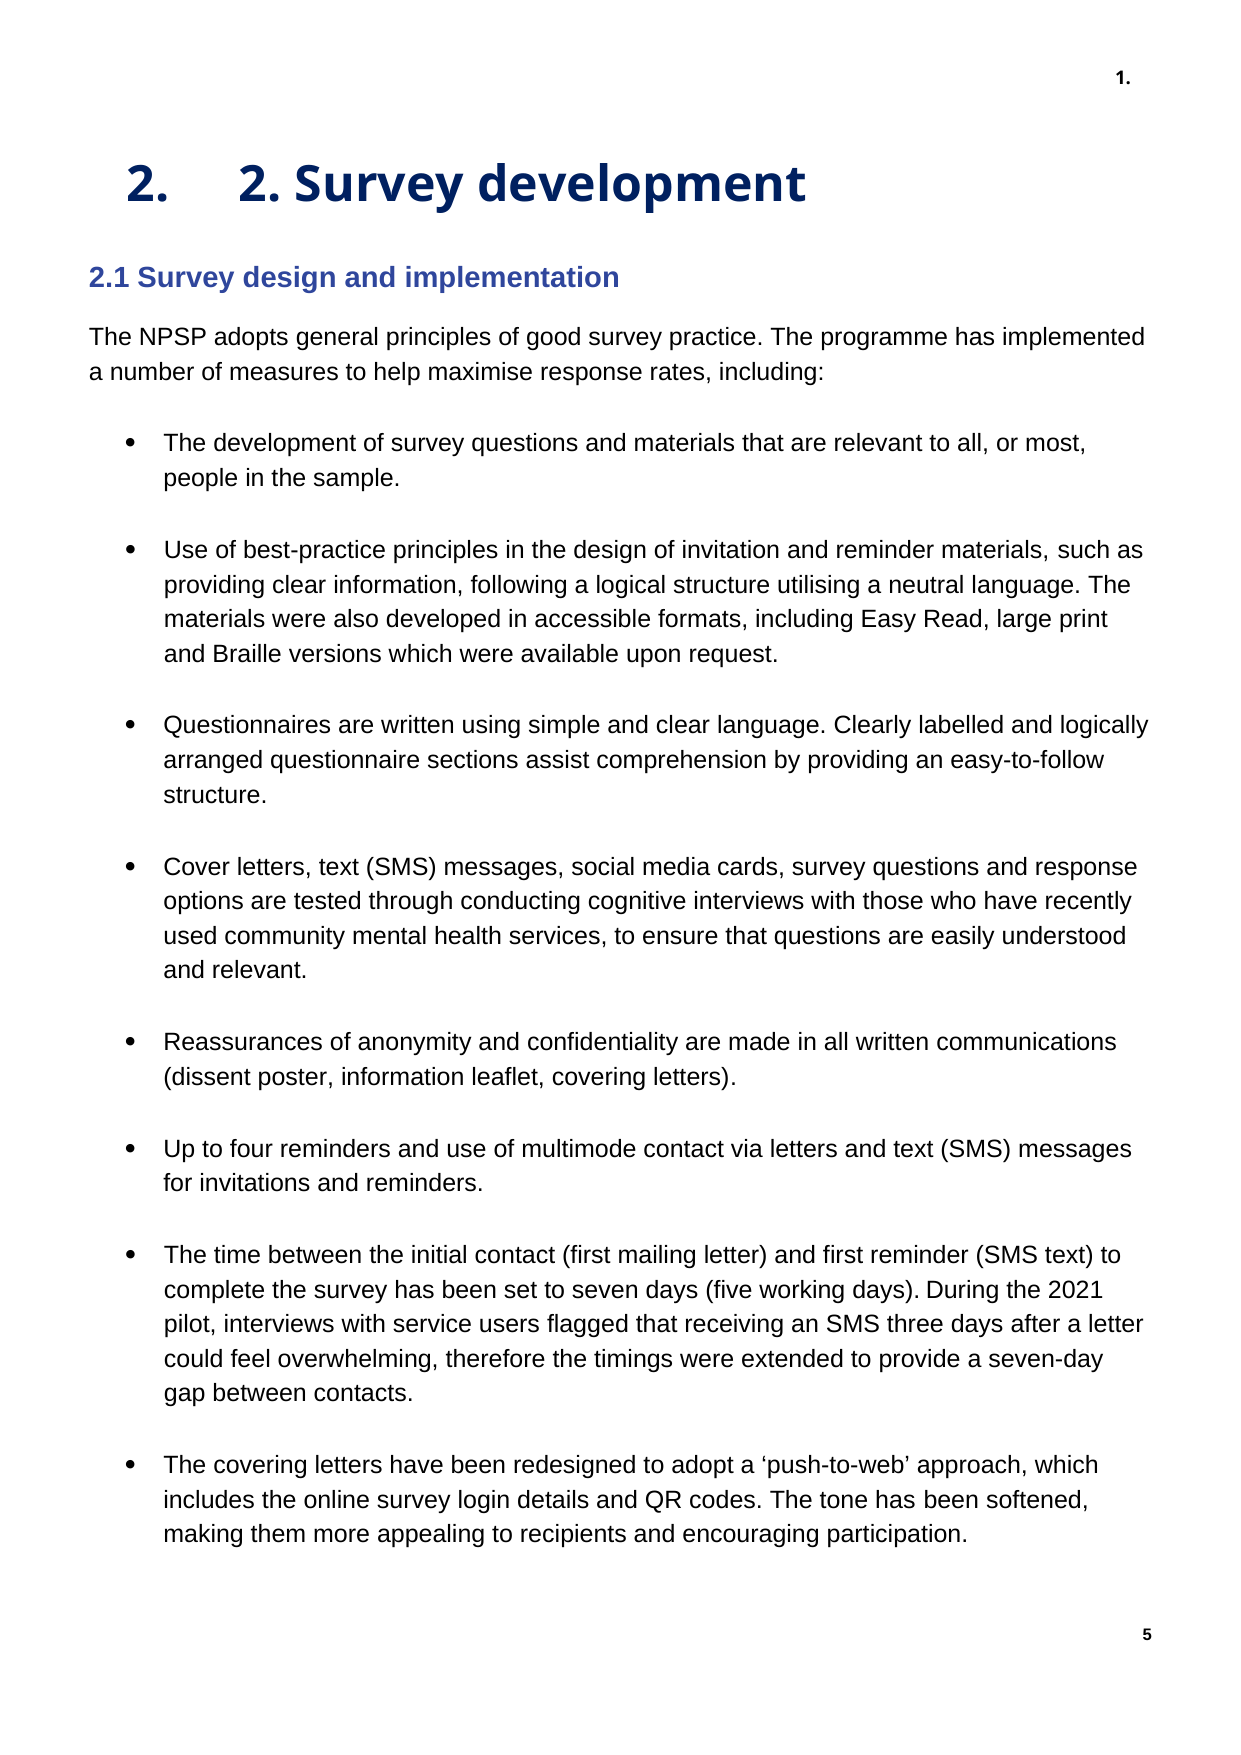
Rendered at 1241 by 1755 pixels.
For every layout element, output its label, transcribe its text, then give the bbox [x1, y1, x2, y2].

subtitle 2. Survey development [126, 148, 1152, 216]
list The covering letters have been redesigned to adopt a ‘push-to-web’ approach, which includes the online survey login details and QR codes. The tone has been softened, making them more appealing to recipients and encouraging participation. [126, 1450, 1152, 1548]
list Questionnaires are written using simple and clear language. Clearly labelled and logically arranged questionnaire sections assist comprehension by providing an easy-to-follow structure. [126, 711, 1152, 808]
list Reassurances of anonymity and confidentiality are made in all written communications (dissent poster, information leaflet, covering letters). [126, 1027, 1152, 1090]
list The time between the initial contact (first mailing letter) and first reminder (SMS text) to complete the survey has been set to seven days (five working days). During the 2021 pilot, interviews with service users flagged that receiving an SMS three days after a letter could feel overwhelming, therefore the timings were extended to provide a seven-day gap between contacts. [126, 1240, 1152, 1407]
list Cover letters, text (SMS) messages, social media cards, survey questions and response options are tested through conducting cognitive interviews with those who have recently used community mental health services, to ensure that questions are easily understood and relevant. [126, 852, 1152, 984]
list The development of survey questions and materials that are relevant to all, or most, people in the sample. [126, 428, 1152, 492]
text The NPSP adopts general principles of good survey practice. The programme has implemented a number of measures to help maximise response rates, including: [89, 322, 1152, 385]
list Use of best-practice principles in the design of invitation and reminder materials, such as providing clear information, following a logical structure utilising a neutral language. The materials were also developed in accessible formats, including Easy Read, large print and Braille versions which were available upon request. [126, 535, 1152, 667]
subtitle 2.1 Survey design and implementation [89, 260, 1152, 294]
list Up to four reminders and use of multimode contact via letters and text (SMS) messages for invitations and reminders. [126, 1134, 1152, 1197]
